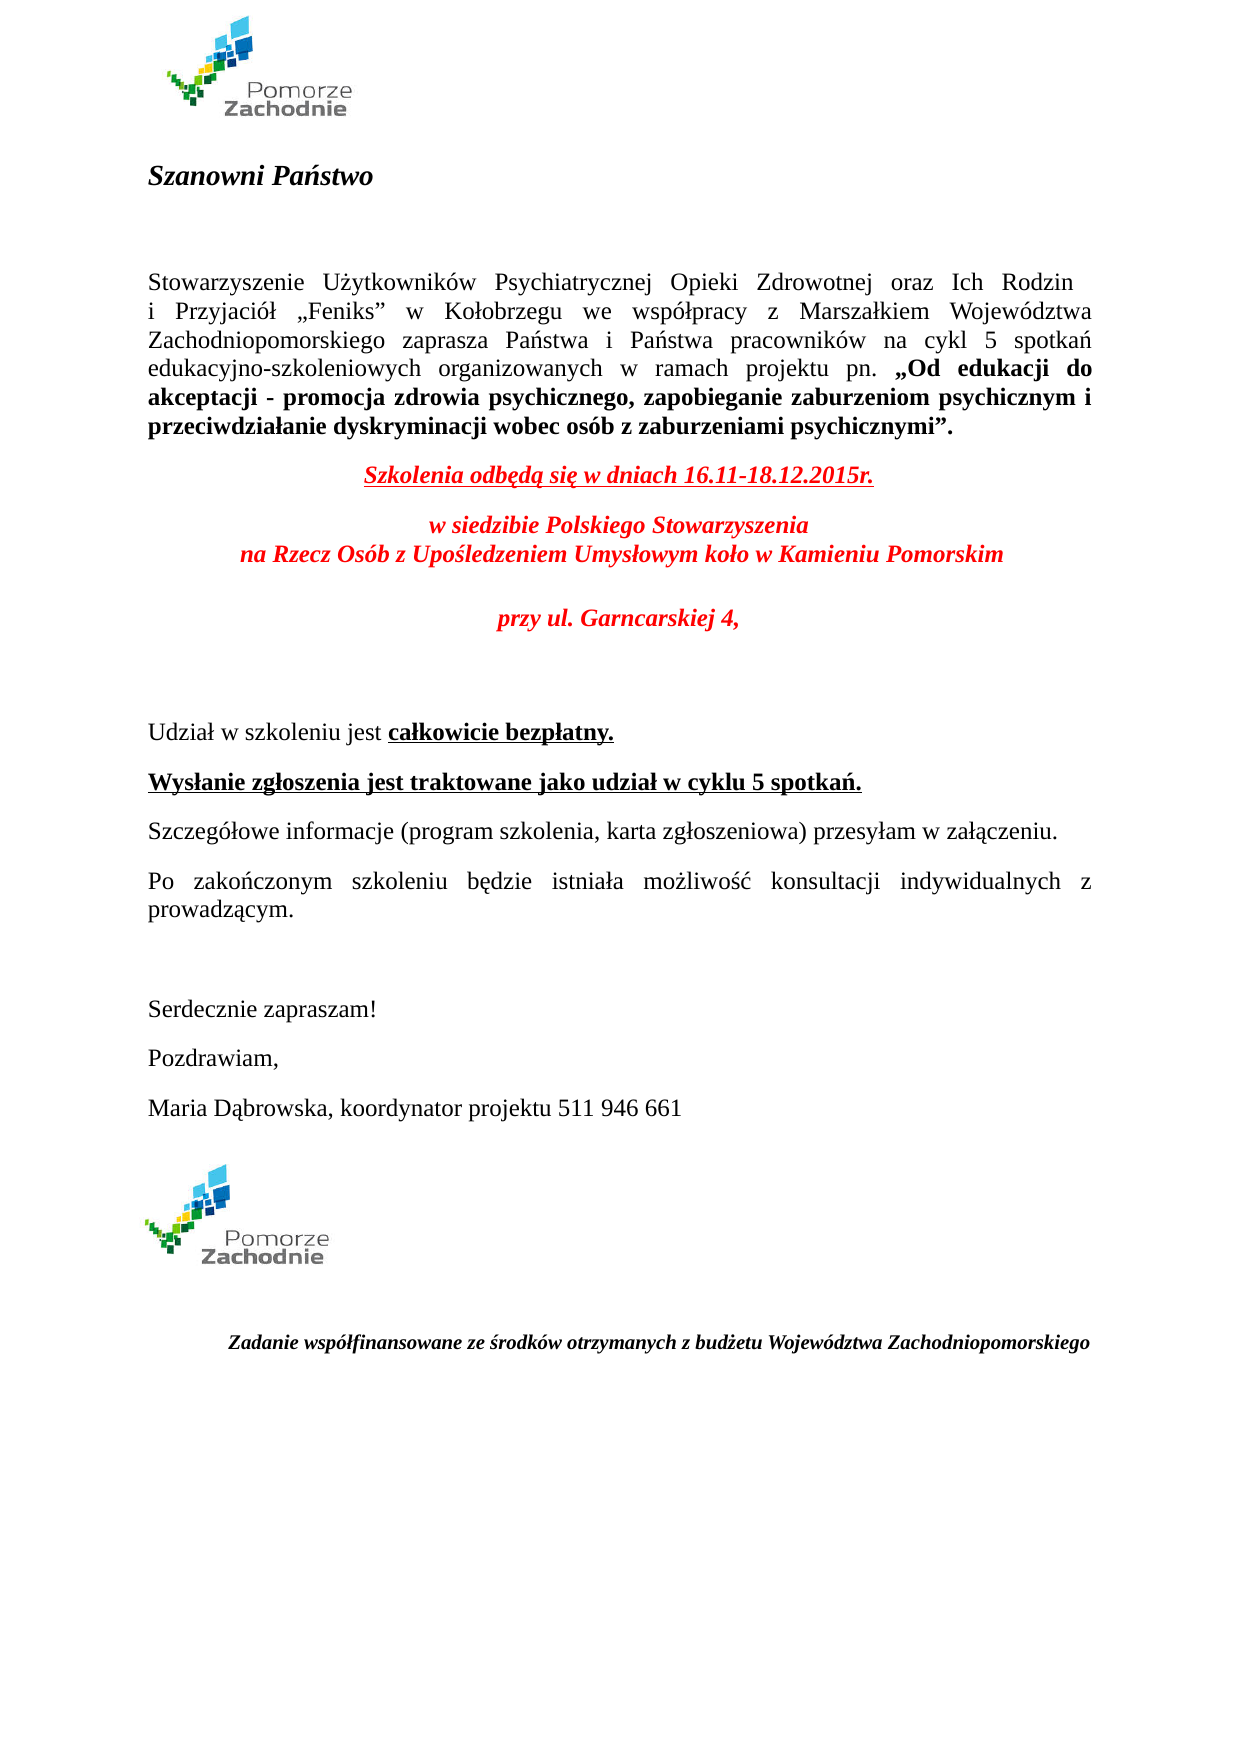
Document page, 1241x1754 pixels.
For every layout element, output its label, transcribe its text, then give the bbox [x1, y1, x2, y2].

text Wysłanie zgłoszenia jest traktowane jako udział w cyklu 5 spotkań. [148, 767, 1093, 795]
text Zadanie współfinansowane ze środków otrzymanych z budżetu Województwa Zachodniopomorskiego [148, 1329, 1093, 1354]
text Szczegółowe informacje (program szkolenia, karta zgłoszeniowa) przesyłam w załączeniu. [148, 816, 1093, 845]
text w siedzibie Polskiego Stowarzyszenia na Rzecz Osób z Upośledzeniem Umysłowym koło w Kamieniu Pomorskim [148, 510, 1093, 568]
text Stowarzyszenie Użytkowników Psychiatrycznej Opieki Zdrowotnej oraz Ich Rodzin i Przyjaciół „Feniks” w Kołobrzegu we współpracy z Marszałkiem Województwa Zachodniopomorskiego zaprasza Państwa i Państwa pracowników na cykl 5 spotkań edukacyjno-szkoleniowych organizowanych w ramach projektu pn. „Od edukacji do akceptacji - promocja zdrowia psychicznego, zapobieganie zaburzeniom psychicznym i przeciwdziałanie dyskryminacji wobec osób z zaburzeniami psychicznymi”. [148, 267, 1093, 440]
text Szkolenia odbędą się w dniach 16.11-18.12.2015r. [148, 461, 1093, 489]
text Maria Dąbrowska, koordynator projektu 511 946 661 [148, 1093, 1093, 1122]
text Udział w szkoleniu jest całkowicie bezpłatny. [148, 717, 1093, 746]
picture [147, 0, 371, 132]
text Szanowni Państwo [148, 158, 1093, 192]
text Serdecznie zapraszam! [148, 994, 1093, 1022]
text Po zakończonym szkoleniu będzie istniała możliwość konsultacji indywidualnych z prowadzącym. [148, 866, 1093, 923]
text przy ul. Garncarskiej 4, [148, 603, 1093, 632]
picture [125, 1148, 348, 1280]
text Pozdrawiam, [148, 1043, 1093, 1072]
